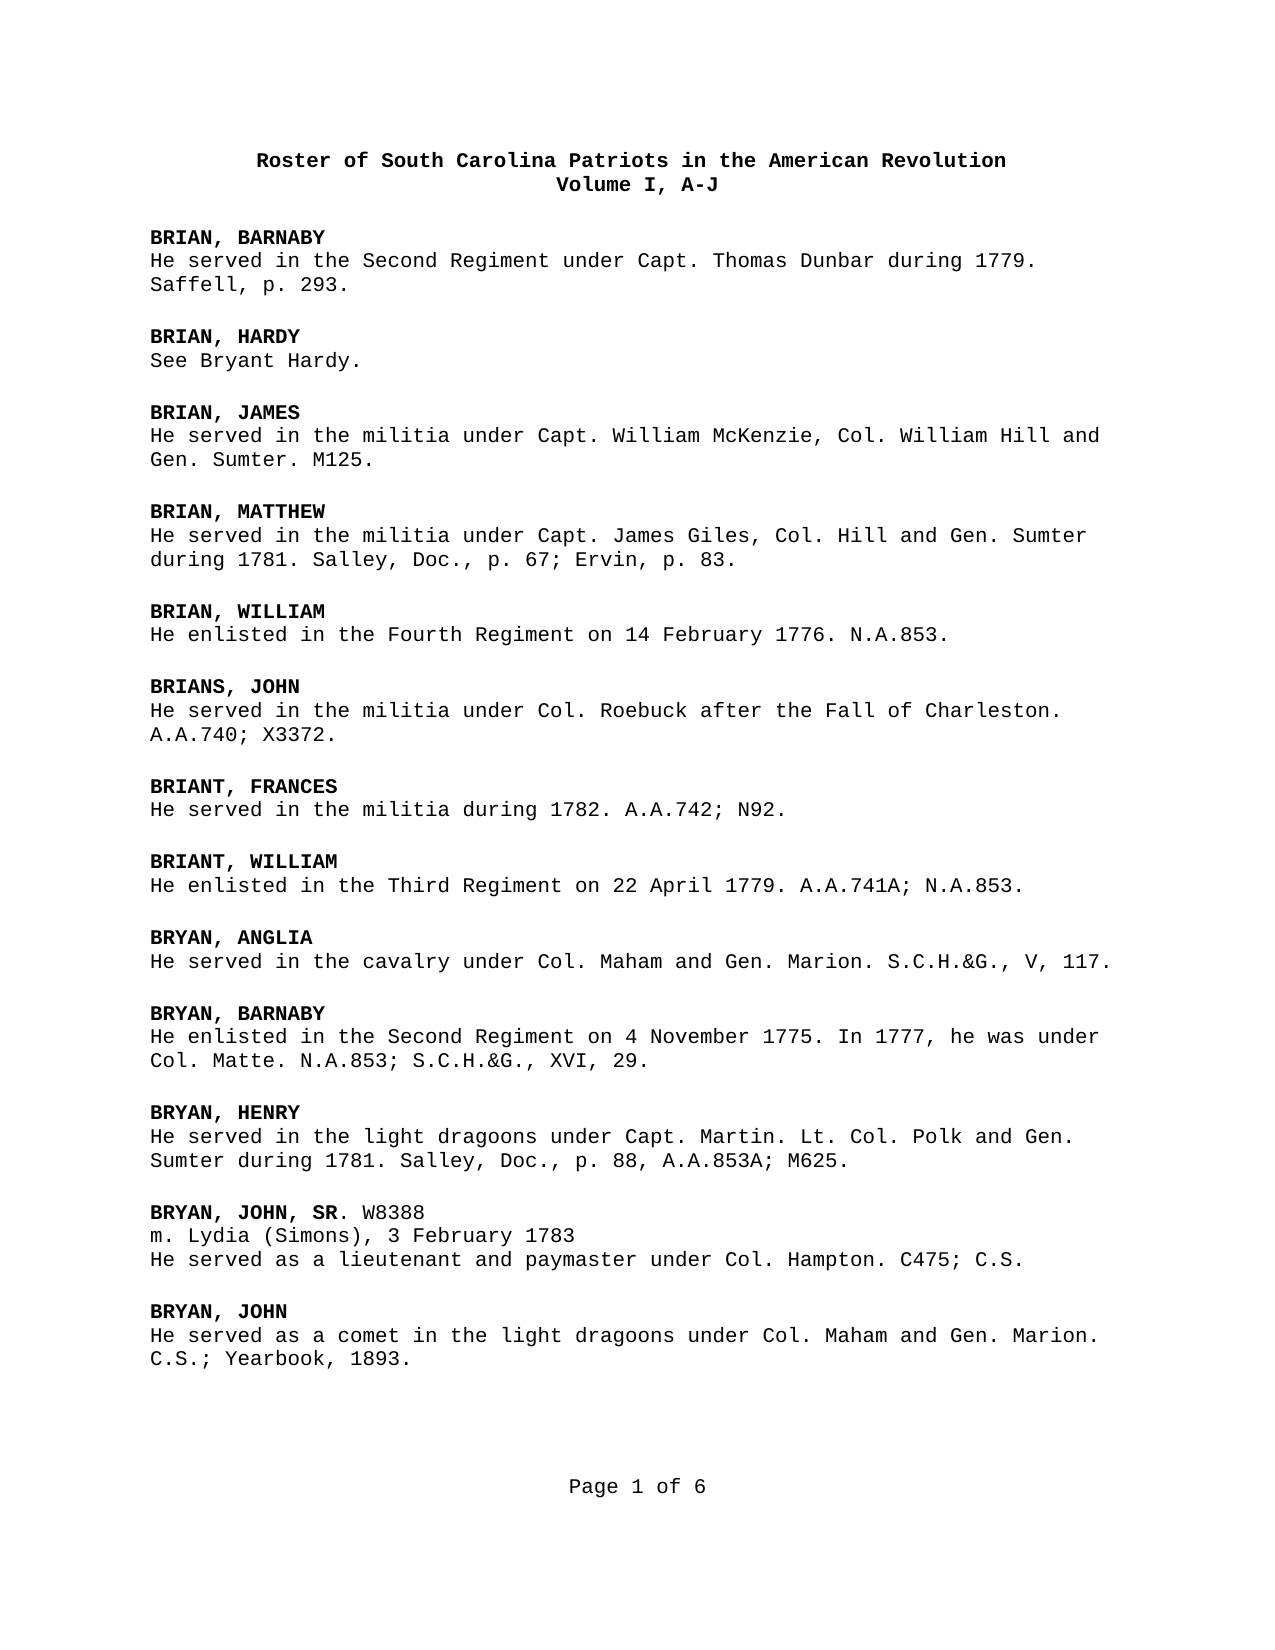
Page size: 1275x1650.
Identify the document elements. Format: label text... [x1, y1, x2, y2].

text Bryan, John [150, 1301, 1125, 1325]
text Bryan, Henry [150, 1102, 1125, 1126]
text He served in the Second Regiment under Capt. Thomas Dunbar during 1779. Saffell, p. 293. [150, 250, 1125, 298]
text See Bryant Hardy. [150, 350, 1125, 373]
text Bryan, Barnaby [150, 1003, 1125, 1027]
text Briant, Frances [150, 776, 1125, 799]
text He served as a comet in the light dragoons under Col. Maham and Gen. Marion. C.S.; Yearbook, 1893. [150, 1325, 1125, 1372]
text Brians, John [150, 676, 1125, 700]
text He served in the militia under Capt. James Giles, Col. Hill and Gen. Sumter during 1781. Salley, Doc., p. 67; Ervin, p. 83. [150, 525, 1125, 572]
text He served in the cavalry under Col. Maham and Gen. Marion. S.C.H.&G., V, 117. [150, 951, 1125, 974]
text Bryan, John, Sr. W8388 [150, 1202, 1125, 1225]
text Brian, Barnaby [150, 227, 1125, 250]
text Bryan, Anglia [150, 927, 1125, 951]
text He enlisted in the Third Regiment on 22 April 1779. A.A.741A; N.A.853. [150, 875, 1125, 899]
text Brian, Hardy [150, 326, 1125, 350]
text He served in the militia under Capt. William McKenzie, Col. William Hill and Gen. Sumter. M125. [150, 426, 1125, 473]
text He served in the militia during 1782. A.A.742; N92. [150, 799, 1125, 823]
text He served as a lieutenant and paymaster under Col. Hampton. C475; C.S. [150, 1249, 1125, 1273]
text Brian, William [150, 601, 1125, 624]
text Brian, Matthew [150, 501, 1125, 525]
text He served in the light dragoons under Capt. Martin. Lt. Col. Polk and Gen. Sumter during 1781. Salley, Doc., p. 88, A.A.853A; M625. [150, 1126, 1125, 1173]
text Brian, James [150, 402, 1125, 426]
text Briant, William [150, 851, 1125, 875]
text He served in the militia under Col. Roebuck after the Fall of Charleston. A.A.740; X3372. [150, 700, 1125, 747]
text He enlisted in the Fourth Regiment on 14 February 1776. N.A.853. [150, 624, 1125, 648]
text m. Lydia (Simons), 3 February 1783 [150, 1225, 1125, 1249]
text He enlisted in the Second Regiment on 4 November 1775. In 1777, he was under Col. Matte. N.A.853; S.C.H.&G., XVI, 29. [150, 1027, 1125, 1074]
